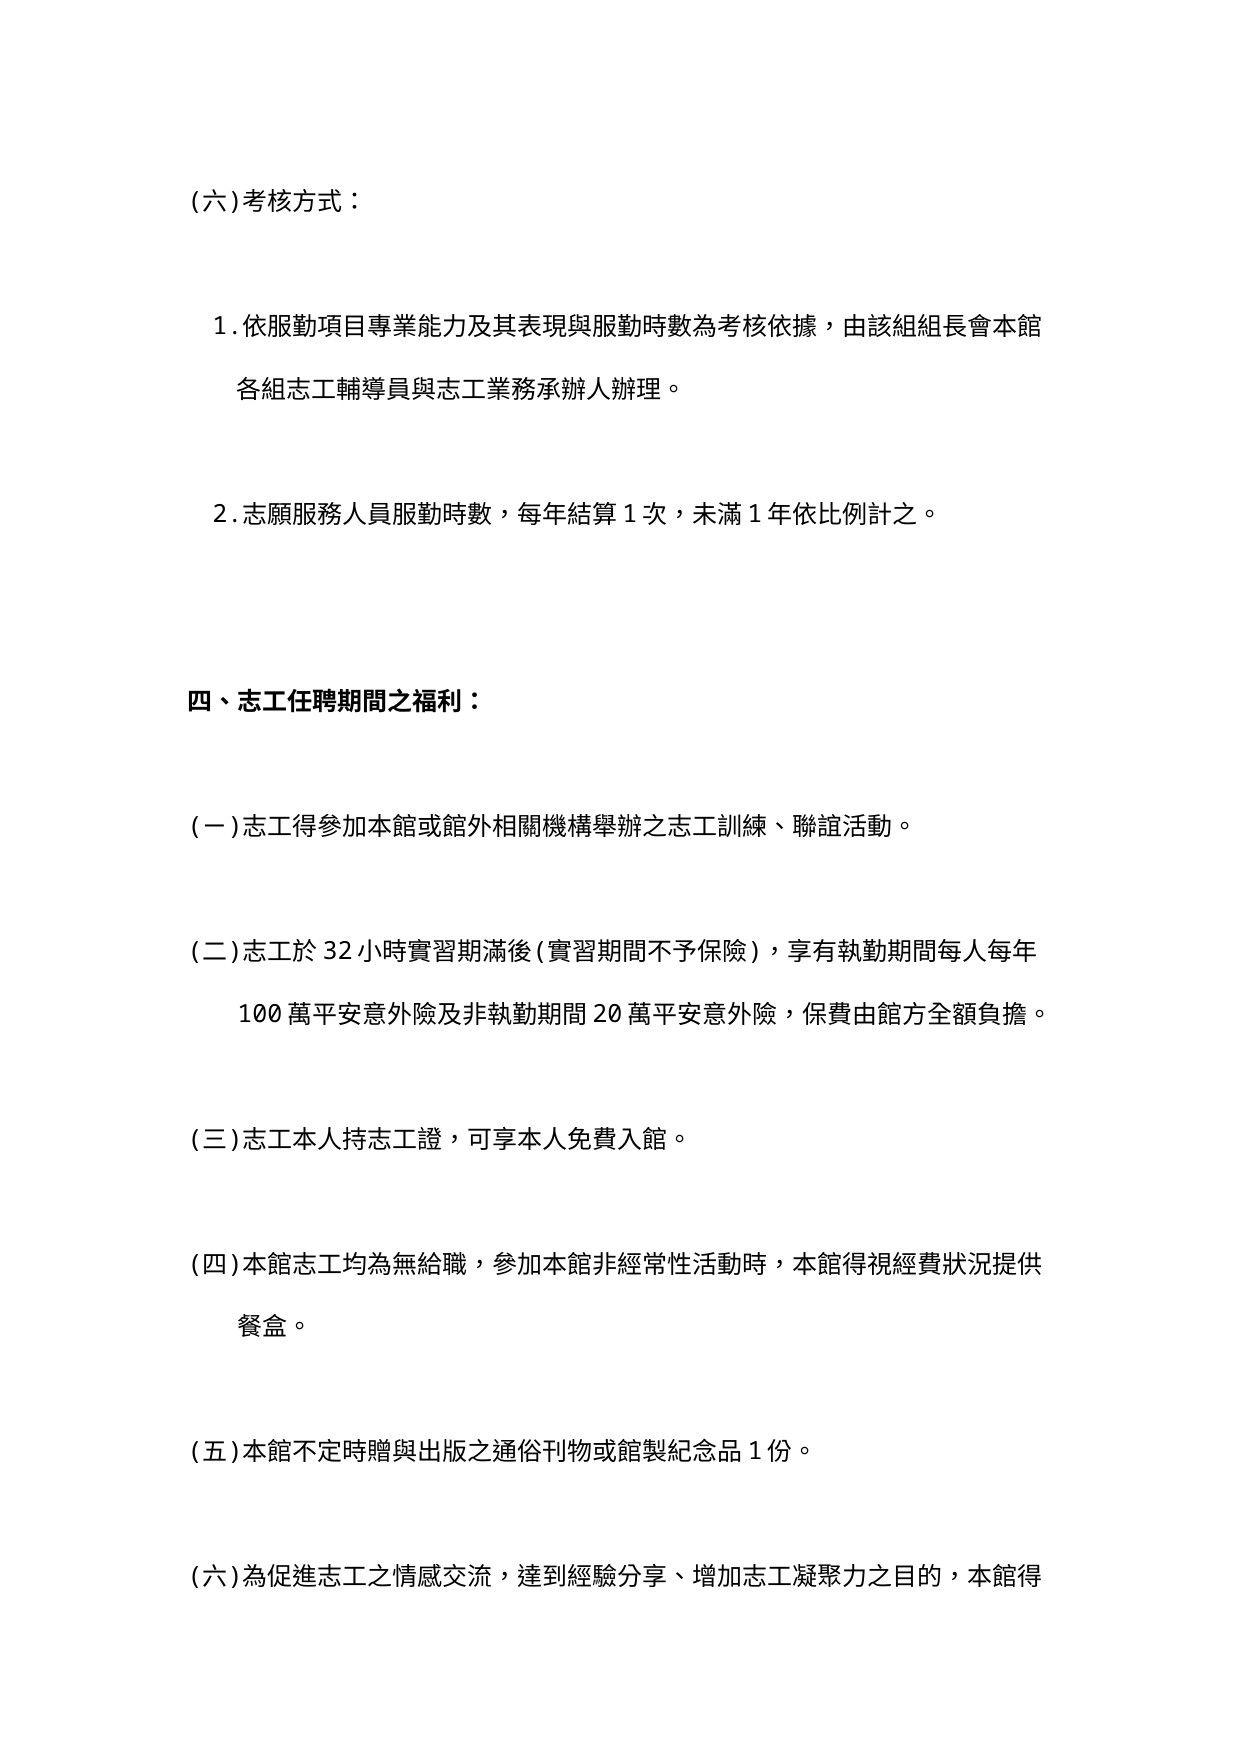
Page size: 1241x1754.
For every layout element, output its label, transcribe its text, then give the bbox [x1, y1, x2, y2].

text (四)本館志工均為無給職，參加本館非經常性活動時，本館得視經費狀況提供餐盒。 [187, 1221, 1053, 1346]
text (五)本館不定時贈與出版之通俗刊物或館製紀念品1份。 [187, 1408, 1053, 1471]
text (ㄧ)志工得參加本館或館外相關機構舉辦之志工訓練、聯誼活動。 [187, 783, 1053, 846]
text (六)考核方式： [187, 158, 1053, 221]
text (三)志工本人持志工證，可享本人免費入館。 [187, 1096, 1053, 1158]
text 2.志願服務人員服勤時數，每年結算1次，未滿1年依比例計之。 [212, 471, 1053, 533]
text 四、志工任聘期間之福利： [187, 658, 1053, 721]
text (六)為促進志工之情感交流，達到經驗分享、增加志工凝聚力之目的，本館得 [187, 1533, 1053, 1596]
text (二)志工於32小時實習期滿後(實習期間不予保險)，享有執勤期間每人每年100萬平安意外險及非執勤期間20萬平安意外險，保費由館方全額負擔。 [187, 908, 1053, 1033]
text 1.依服勤項目專業能力及其表現與服勤時數為考核依據，由該組組長會本館各組志工輔導員與志工業務承辦人辦理。 [212, 283, 1053, 408]
